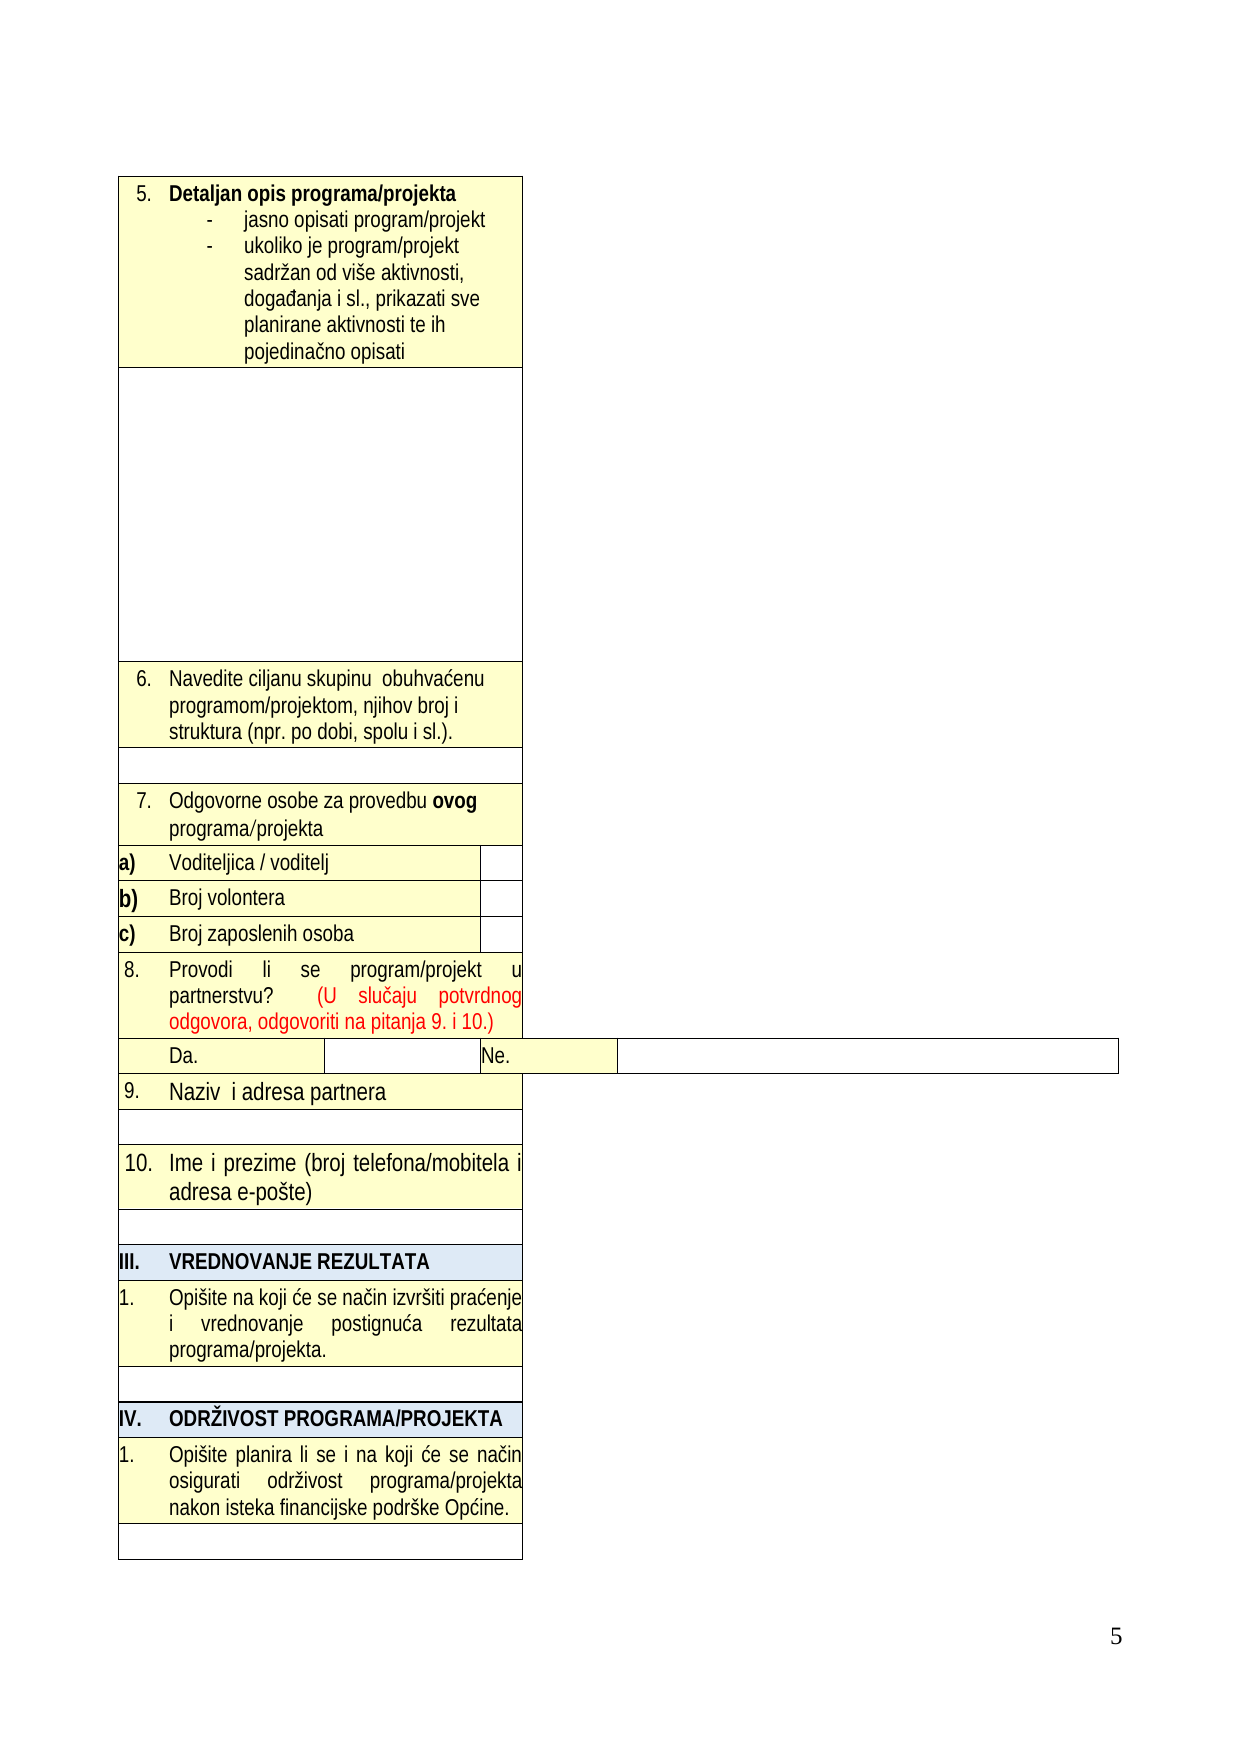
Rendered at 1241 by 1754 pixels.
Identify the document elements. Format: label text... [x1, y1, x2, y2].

table_cell [119, 1110, 522, 1144]
table_cell 10. [119, 1145, 169, 1208]
table_cell [119, 1524, 522, 1558]
table_cell Voditeljica / voditelj [169, 846, 480, 880]
table_cell 1. [119, 1281, 169, 1366]
table_cell [325, 1039, 480, 1073]
table_cell b) [119, 881, 169, 916]
table_cell ODRŽIVOST PROGRAMA/PROJEKTA [169, 1403, 522, 1437]
table_cell [618, 1039, 1118, 1073]
table_cell Broj zaposlenih osoba [169, 917, 480, 952]
table_cell [119, 1039, 169, 1073]
table_cell 6. [119, 662, 169, 747]
table_cell [119, 1210, 522, 1244]
table_cell [119, 1367, 522, 1401]
table_cell Provodi li se program/projekt u partnerstvu? (U slučaju potvrdnog odgovora, odgovoriti na pitanja 9. i 10.) [169, 953, 522, 1038]
table_cell Odgovorne osobe za provedbu ovog programa/projekta [169, 784, 522, 845]
table_cell 9. [119, 1074, 169, 1109]
table_cell [481, 881, 522, 916]
table_cell Opišite planira li se i na koji će se način osigurati održivost programa/projekta nakon isteka financijske podrške Općine. [169, 1438, 522, 1523]
table_cell Naziv i adresa partnera [169, 1074, 522, 1109]
table_cell Da. [169, 1039, 324, 1073]
table_cell Opišite na koji će se način izvršiti praćenje i vrednovanje postignuća rezultata programa/projekta. [169, 1281, 522, 1366]
table_cell Ne. [481, 1039, 617, 1073]
table_cell Navedite ciljanu skupinu obuhvaćenu programom/projektom, njihov broj i struktura (npr. po dobi, spolu i sl.). [169, 662, 522, 747]
table_cell 7. [119, 784, 169, 845]
table_cell a) [119, 846, 169, 880]
table_cell VREDNOVANJE REZULTATA [169, 1245, 522, 1280]
table_cell c) [119, 917, 169, 952]
table_cell Broj volontera [169, 881, 480, 916]
table_cell Ime i prezime (broj telefona/mobitela i adresa e-pošte) [169, 1145, 522, 1208]
table_cell IV. [119, 1403, 169, 1437]
table_cell [119, 368, 522, 661]
table_cell 5. [119, 177, 169, 367]
table_cell [119, 748, 522, 783]
table_cell III. [119, 1245, 169, 1280]
table_cell [481, 846, 522, 880]
table_cell 1. [119, 1438, 169, 1523]
table_cell 8. [119, 953, 169, 1038]
table_cell [481, 917, 522, 952]
table_cell Detaljan opis programa/projekta jasno opisati program/projekt ukoliko je program/projekt sadržan od više aktivnosti, događanja i sl., prikazati sve planirane aktivnosti te ih pojedinačno opisati [169, 177, 522, 367]
